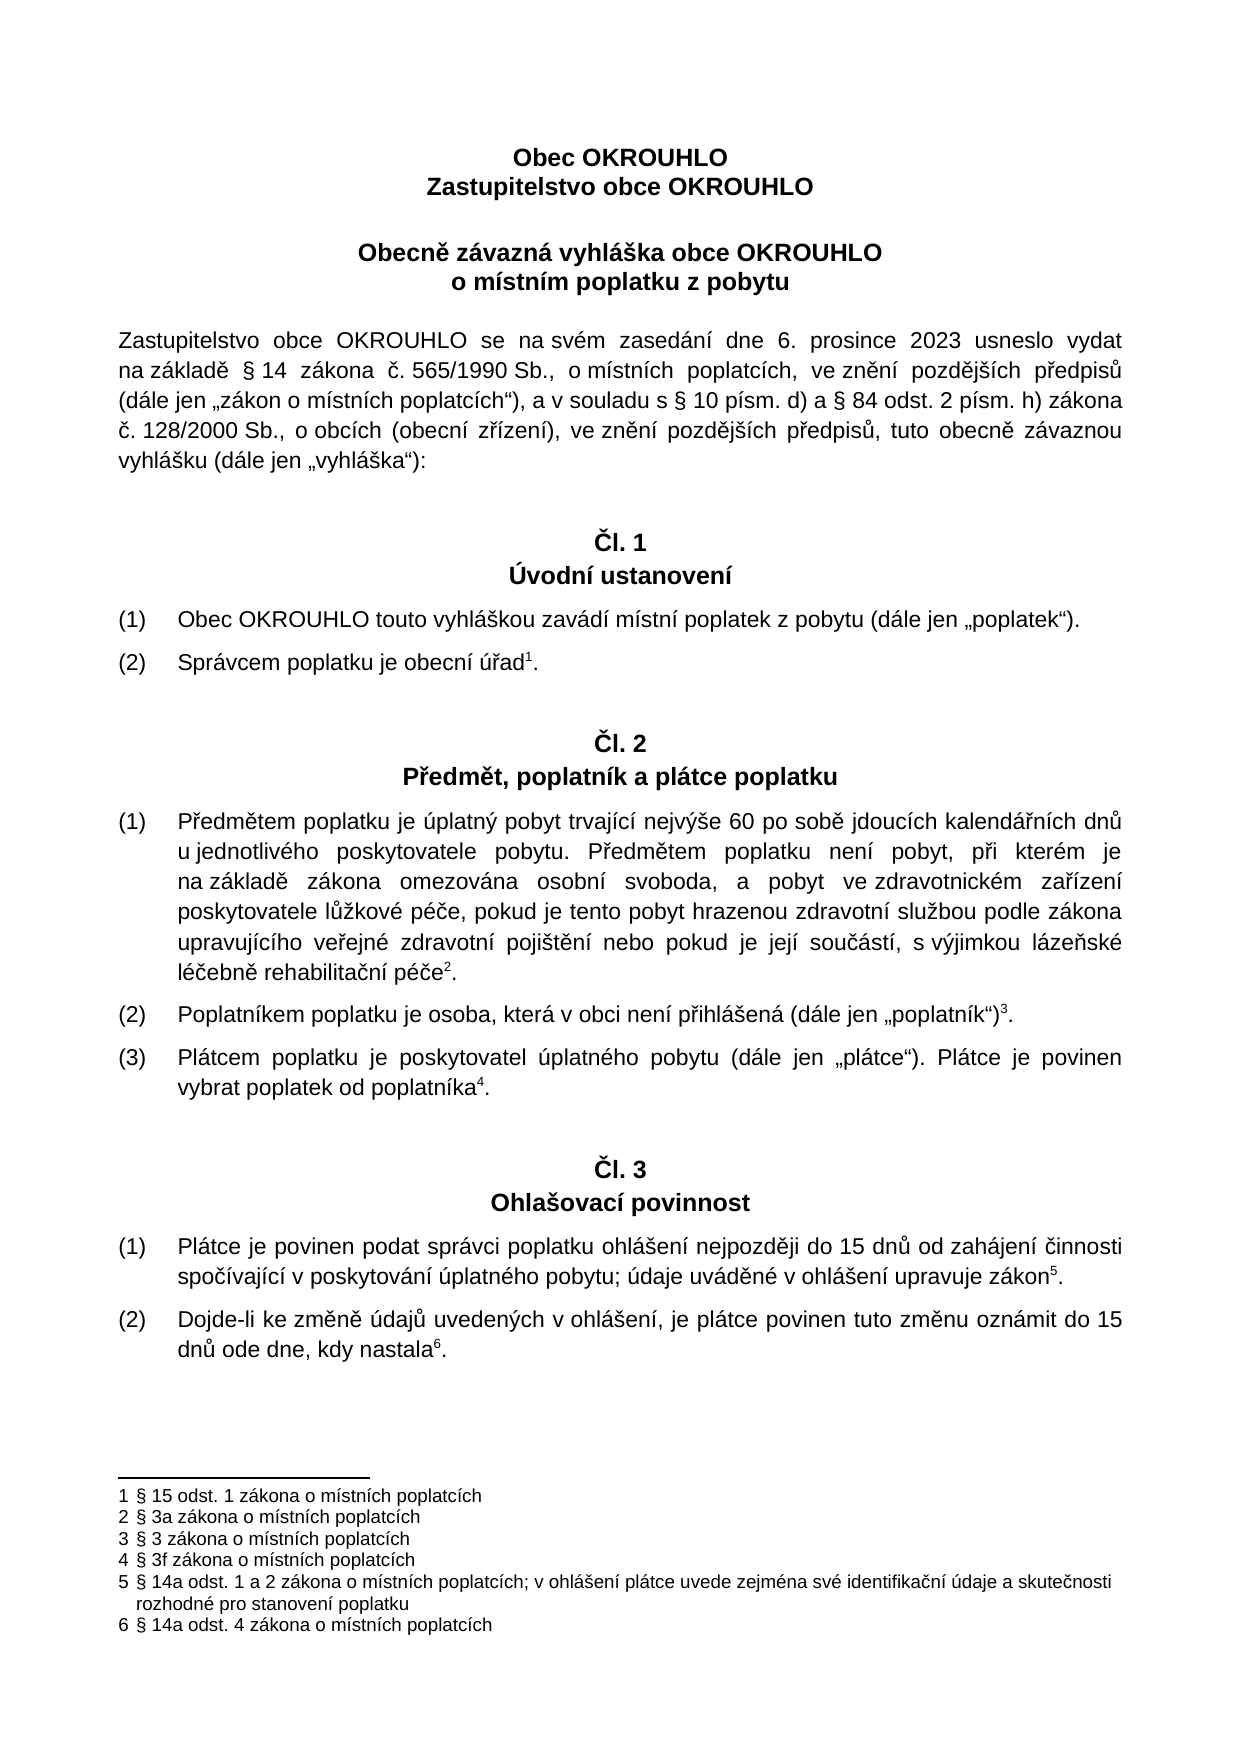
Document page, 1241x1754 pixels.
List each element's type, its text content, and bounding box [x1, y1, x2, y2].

subtitle Čl. 3 Ohlašovací povinnost [118, 1154, 1122, 1216]
list Dojde-li ke změně údajů uvedených v ohlášení, je plátce povinen tuto změnu oznámit do 15 dnů ode dne, kdy nastala. [118, 1306, 1122, 1363]
title Obec OKROUHLO Zastupitelstvo obce OKROUHLO [118, 143, 1122, 201]
list § 3 zákona o místních poplatcích [118, 1528, 1122, 1549]
list § 15 odst. 1 zákona o místních poplatcích [118, 1484, 1122, 1506]
subtitle Čl. 2 Předmět, poplatník a plátce poplatku [118, 729, 1122, 791]
list Obec OKROUHLO touto vyhláškou zavádí místní poplatek z pobytu (dále jen „poplatek“). [118, 606, 1122, 633]
list § 3f zákona o místních poplatcích [118, 1549, 1122, 1571]
list § 14a odst. 1 a 2 zákona o místních poplatcích; v ohlášení plátce uvede zejména své identifikační údaje a skutečnosti rozhodné pro stanovení poplatku [118, 1571, 1122, 1614]
list § 14a odst. 4 zákona o místních poplatcích [118, 1614, 1122, 1635]
list Plátce je povinen podat správci poplatku ohlášení nejpozději do 15 dnů od zahájení činnosti spočívající v poskytování úplatného pobytu; údaje uváděné v ohlášení upravuje zákon. [118, 1233, 1122, 1290]
list Předmětem poplatku je úplatný pobyt trvající nejvýše 60 po sobě jdoucích kalendářních dnů u jednotlivého poskytovatele pobytu. Předmětem poplatku není pobyt, při kterém je na základě zákona omezována osobní svoboda, a pobyt ve zdravotnickém zařízení poskytovatele lůžkové péče, pokud je tento pobyt hrazenou zdravotní službou podle zákona upravujícího veřejné zdravotní pojištění nebo pokud je její součástí, s výjimkou lázeňské léčebně rehabilitační péče. [118, 808, 1122, 985]
list Správcem poplatku je obecní úřad. [118, 649, 1122, 675]
list § 3a zákona o místních poplatcích [118, 1506, 1122, 1528]
subtitle Obecně závazná vyhláška obce OKROUHLO o místním poplatku z pobytu [118, 238, 1122, 295]
list Plátcem poplatku je poskytovatel úplatného pobytu (dále jen „plátce“). Plátce je povinen vybrat poplatek od poplatníka. [118, 1044, 1122, 1101]
text Zastupitelstvo obce OKROUHLO se na svém zasedání dne 6. prosince 2023 usneslo vydat na základě § 14 zákona č. 565/1990 Sb., o místních poplatcích, ve znění pozdějších předpisů (dále jen „zákon o místních poplatcích“), a v souladu s § 10 písm. d) a § 84 odst. 2 písm. h) zákona č. 128/2000 Sb., o obcích (obecní zřízení), ve znění pozdějších předpisů, tuto obecně závaznou vyhlášku (dále jen „vyhláška“): [118, 327, 1122, 474]
subtitle Čl. 1 Úvodní ustanovení [118, 528, 1122, 589]
list Poplatníkem poplatku je osoba, která v obci není přihlášená (dále jen „poplatník“). [118, 1001, 1122, 1028]
